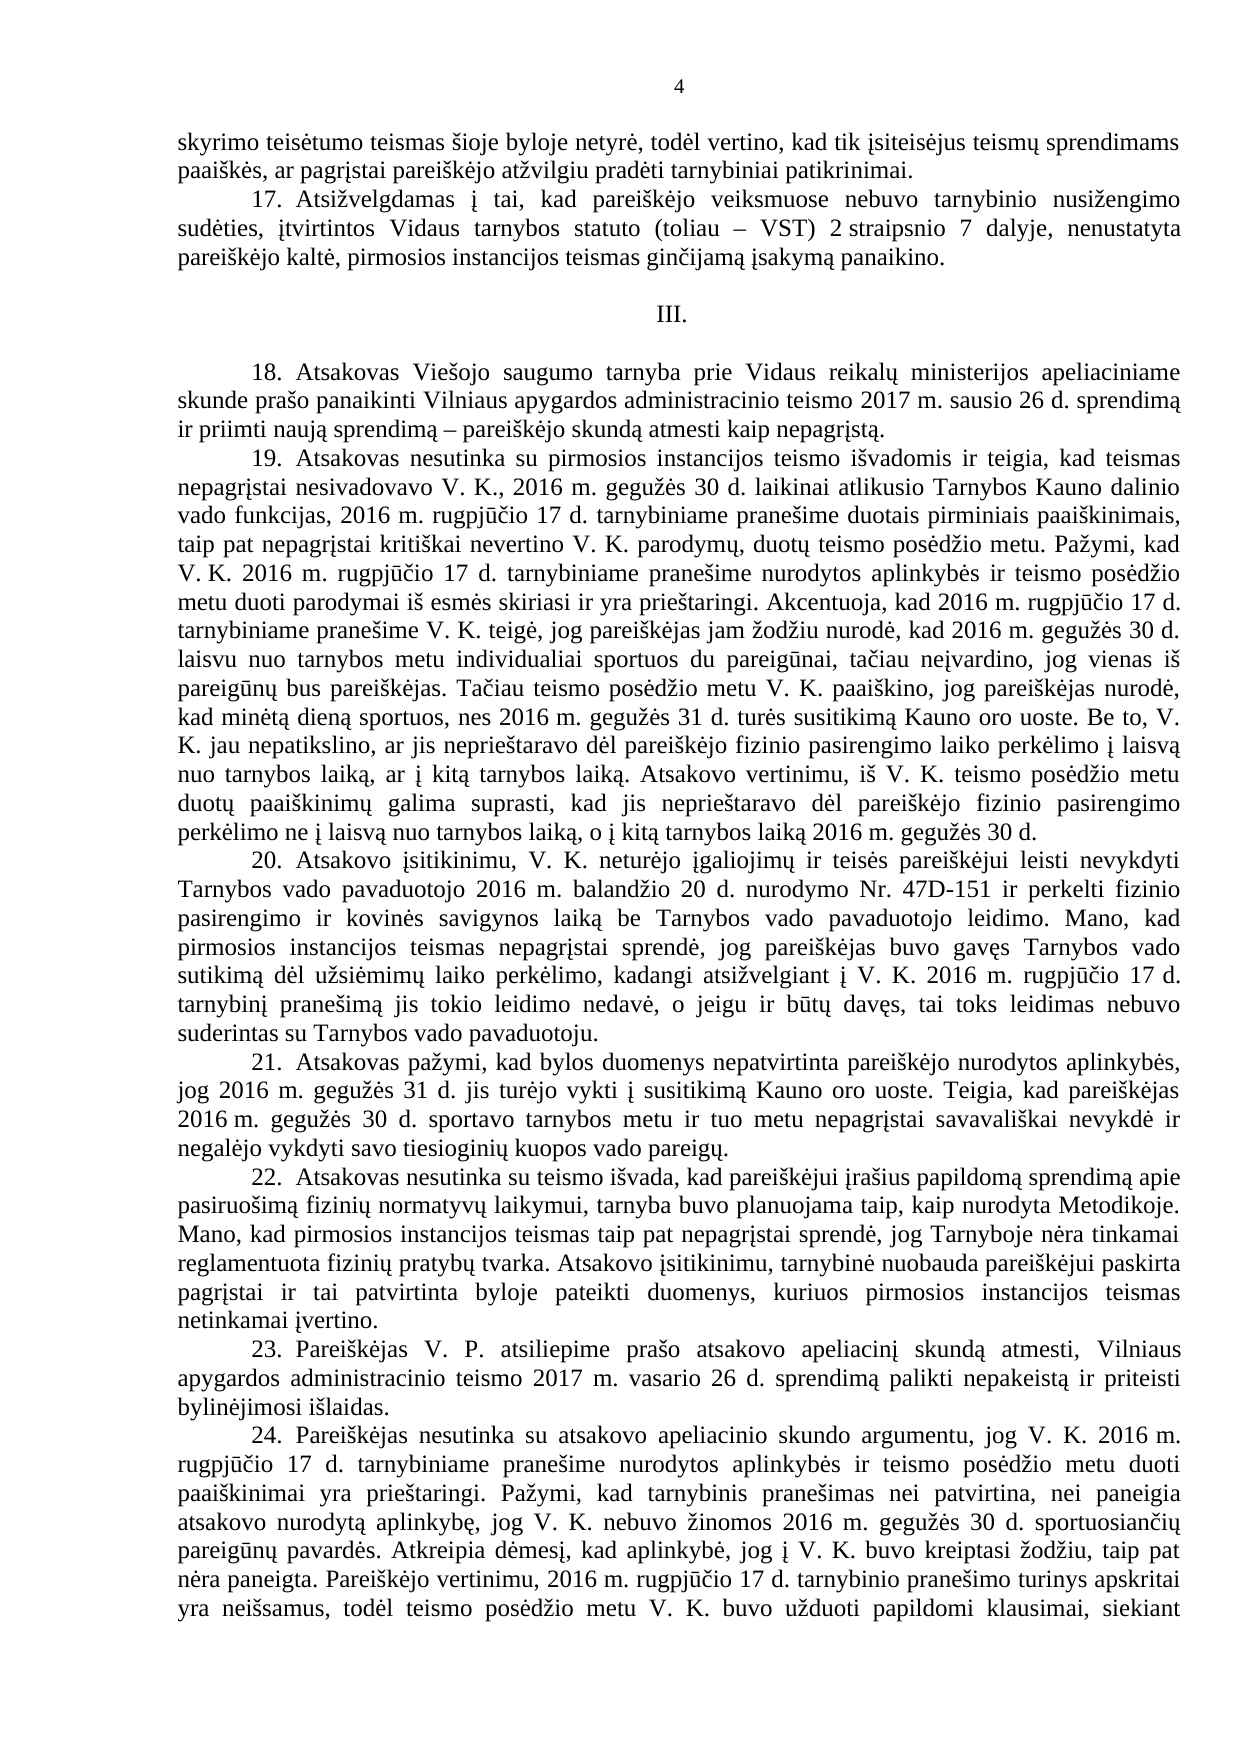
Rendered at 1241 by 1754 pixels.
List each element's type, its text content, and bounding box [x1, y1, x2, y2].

text 17. Atsižvelgdamas į tai, kad pareiškėjo veiksmuose nebuvo tarnybinio nusižengimo sudėties, įtvirtintos Vidaus tarnybos statuto (toliau – VST) 2 straipsnio 7 dalyje, nenustatyta pareiškėjo kaltė, pirmosios instancijos teismas ginčijamą įsakymą panaikino. [177, 184, 1181, 270]
text 18. Atsakovas Viešojo saugumo tarnyba prie Vidaus reikalų ministerijos apeliaciniame skunde prašo panaikinti Vilniaus apygardos administracinio teismo 2017 m. sausio 26 d. sprendimą ir priimti naują sprendimą – pareiškėjo skundą atmesti kaip nepagrįstą. [177, 357, 1181, 443]
text III. [177, 299, 1167, 328]
text 22. Atsakovas nesutinka su teismo išvada, kad pareiškėjui įrašius papildomą sprendimą apie pasiruošimą fizinių normatyvų laikymui, tarnyba buvo planuojama taip, kaip nurodyta Metodikoje. Mano, kad pirmosios instancijos teismas taip pat nepagrįstai sprendė, jog Tarnyboje nėra tinkamai reglamentuota fizinių pratybų tvarka. Atsakovo įsitikinimu, tarnybinė nuobauda pareiškėjui paskirta pagrįstai ir tai patvirtinta byloje pateikti duomenys, kuriuos pirmosios instancijos teismas netinkamai įvertino. [177, 1162, 1181, 1334]
text 23. Pareiškėjas V. P. atsiliepime prašo atsakovo apeliacinį skundą atmesti, Vilniaus apygardos administracinio teismo 2017 m. vasario 26 d. sprendimą palikti nepakeistą ir priteisti bylinėjimosi išlaidas. [177, 1334, 1181, 1420]
text 24. Pareiškėjas nesutinka su atsakovo apeliacinio skundo argumentu, jog V. K. 2016 m. rugpjūčio 17 d. tarnybiniame pranešime nurodytos aplinkybės ir teismo posėdžio metu duoti paaiškinimai yra prieštaringi. Pažymi, kad tarnybinis pranešimas nei patvirtina, nei paneigia atsakovo nurodytą aplinkybę, jog V. K. nebuvo žinomos 2016 m. gegužės 30 d. sportuosiančių pareigūnų pavardės. Atkreipia dėmesį, kad aplinkybė, jog į V. K. buvo kreiptasi žodžiu, taip pat nėra paneigta. Pareiškėjo vertinimu, 2016 m. rugpjūčio 17 d. tarnybinio pranešimo turinys apskritai yra neišsamus, todėl teismo posėdžio metu V. K. buvo užduoti papildomi klausimai, siekiant [177, 1420, 1181, 1622]
text skyrimo teisėtumo teismas šioje byloje netyrė, todėl vertino, kad tik įsiteisėjus teismų sprendimams paaiškės, ar pagrįstai pareiškėjo atžvilgiu pradėti tarnybiniai patikrinimai. [177, 127, 1181, 184]
text 20. Atsakovo įsitikinimu, V. K. neturėjo įgaliojimų ir teisės pareiškėjui leisti nevykdyti Tarnybos vado pavaduotojo 2016 m. balandžio 20 d. nurodymo Nr. 47D-151 ir perkelti fizinio pasirengimo ir kovinės savigynos laiką be Tarnybos vado pavaduotojo leidimo. Mano, kad pirmosios instancijos teismas nepagrįstai sprendė, jog pareiškėjas buvo gavęs Tarnybos vado sutikimą dėl užsiėmimų laiko perkėlimo, kadangi atsižvelgiant į V. K. 2016 m. rugpjūčio 17 d. tarnybinį pranešimą jis tokio leidimo nedavė, o jeigu ir būtų davęs, tai toks leidimas nebuvo suderintas su Tarnybos vado pavaduotoju. [177, 845, 1181, 1047]
text 19. Atsakovas nesutinka su pirmosios instancijos teismo išvadomis ir teigia, kad teismas nepagrįstai nesivadovavo V. K., 2016 m. gegužės 30 d. laikinai atlikusio Tarnybos Kauno dalinio vado funkcijas, 2016 m. rugpjūčio 17 d. tarnybiniame pranešime duotais pirminiais paaiškinimais, taip pat nepagrįstai kritiškai nevertino V. K. parodymų, duotų teismo posėdžio metu. Pažymi, kad V. K. 2016 m. rugpjūčio 17 d. tarnybiniame pranešime nurodytos aplinkybės ir teismo posėdžio metu duoti parodymai iš esmės skiriasi ir yra prieštaringi. Akcentuoja, kad 2016 m. rugpjūčio 17 d. tarnybiniame pranešime V. K. teigė, jog pareiškėjas jam žodžiu nurodė, kad 2016 m. gegužės 30 d. laisvu nuo tarnybos metu individualiai sportuos du pareigūnai, tačiau neįvardino, jog vienas iš pareigūnų bus pareiškėjas. Tačiau teismo posėdžio metu V. K. paaiškino, jog pareiškėjas nurodė, kad minėtą dieną sportuos, nes 2016 m. gegužės 31 d. turės susitikimą Kauno oro uoste. Be to, V. K. jau nepatikslino, ar jis neprieštaravo dėl pareiškėjo fizinio pasirengimo laiko perkėlimo į laisvą nuo tarnybos laiką, ar į kitą tarnybos laiką. Atsakovo vertinimu, iš V. K. teismo posėdžio metu duotų paaiškinimų galima suprasti, kad jis neprieštaravo dėl pareiškėjo fizinio pasirengimo perkėlimo ne į laisvą nuo tarnybos laiką, o į kitą tarnybos laiką 2016 m. gegužės 30 d. [177, 443, 1181, 845]
text 21. Atsakovas pažymi, kad bylos duomenys nepatvirtinta pareiškėjo nurodytos aplinkybės, jog 2016 m. gegužės 31 d. jis turėjo vykti į susitikimą Kauno oro uoste. Teigia, kad pareiškėjas 2016 m. gegužės 30 d. sportavo tarnybos metu ir tuo metu nepagrįstai savavališkai nevykdė ir negalėjo vykdyti savo tiesioginių kuopos vado pareigų. [177, 1047, 1181, 1162]
